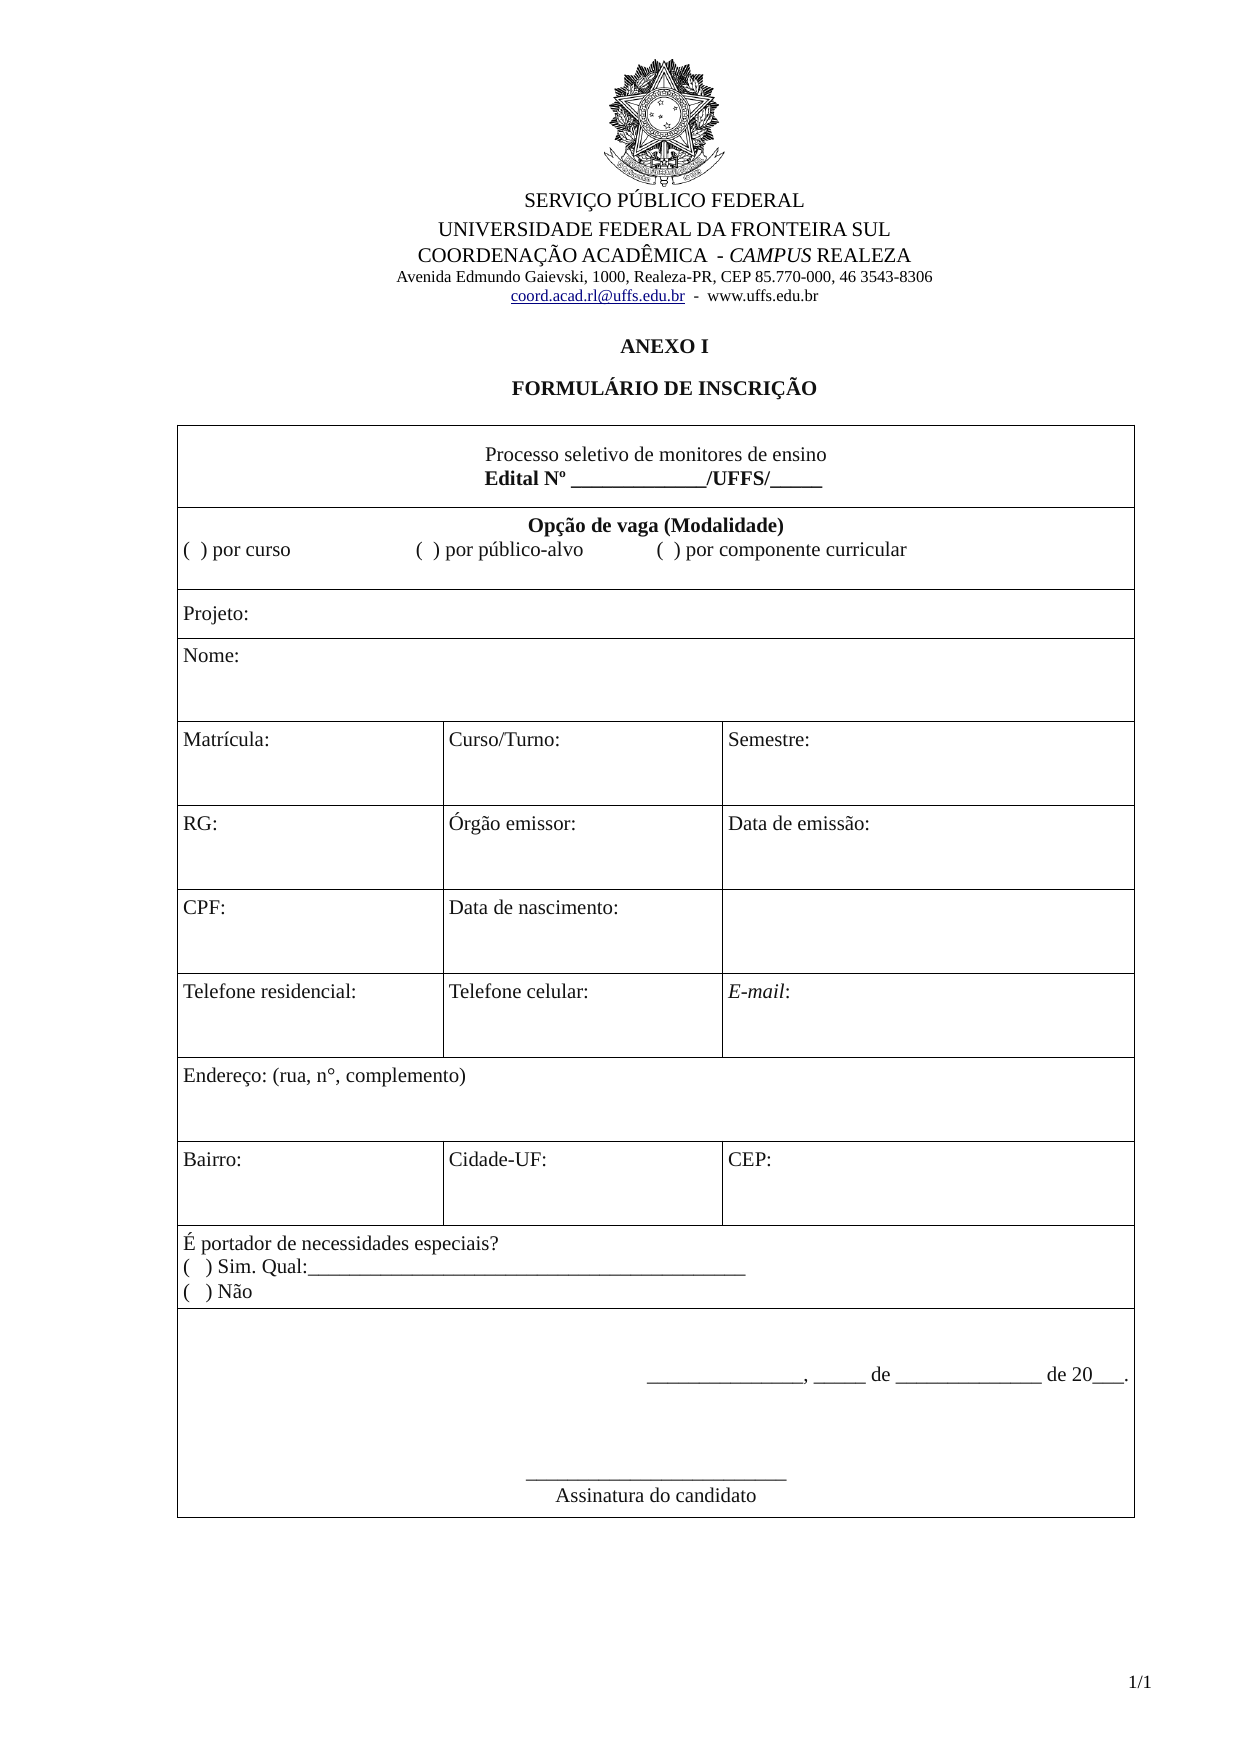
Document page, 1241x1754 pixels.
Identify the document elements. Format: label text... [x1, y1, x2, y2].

table_cell Cidade-UF: [444, 1142, 722, 1224]
table_cell Matrícula: [178, 722, 443, 805]
table_cell Data de emissão: [723, 806, 1134, 889]
text FORMULÁRIO DE INSCRIÇÃO [177, 376, 1152, 400]
table_cell Nome: [178, 639, 1134, 721]
table_cell CPF: [178, 890, 443, 973]
table_cell [723, 890, 1134, 973]
table_cell _______________, _____ de ______________ de 20___. _________________________ Assinatura do candidato [178, 1309, 1134, 1517]
table_cell Telefone residencial: [178, 974, 443, 1057]
table_cell E-mail: [723, 974, 1134, 1057]
table_cell Data de nascimento: [444, 890, 722, 973]
table_cell CEP: [723, 1142, 1134, 1224]
table_cell Curso/Turno: [444, 722, 722, 805]
table_cell É portador de necessidades especiais? ( ) Sim. Qual:__________________________________________ ( ) Não [178, 1226, 1134, 1308]
table_cell Opção de vaga (Modalidade) ( ) por curso ( ) por público-alvo ( ) por componente curricular [178, 508, 1134, 589]
table_cell Endereço: (rua, n°, complemento) [178, 1058, 1134, 1141]
table_cell RG: [178, 806, 443, 889]
table_cell Telefone celular: [444, 974, 722, 1057]
table_cell Bairro: [178, 1142, 443, 1224]
table_cell Semestre: [723, 722, 1134, 805]
table_header Processo seletivo de monitores de ensino Edital Nº _____________/UFFS/_____ [178, 426, 1134, 507]
table_cell Projeto: [178, 590, 1134, 637]
text ANEXO I [177, 334, 1152, 358]
table_cell Órgão emissor: [444, 806, 722, 889]
